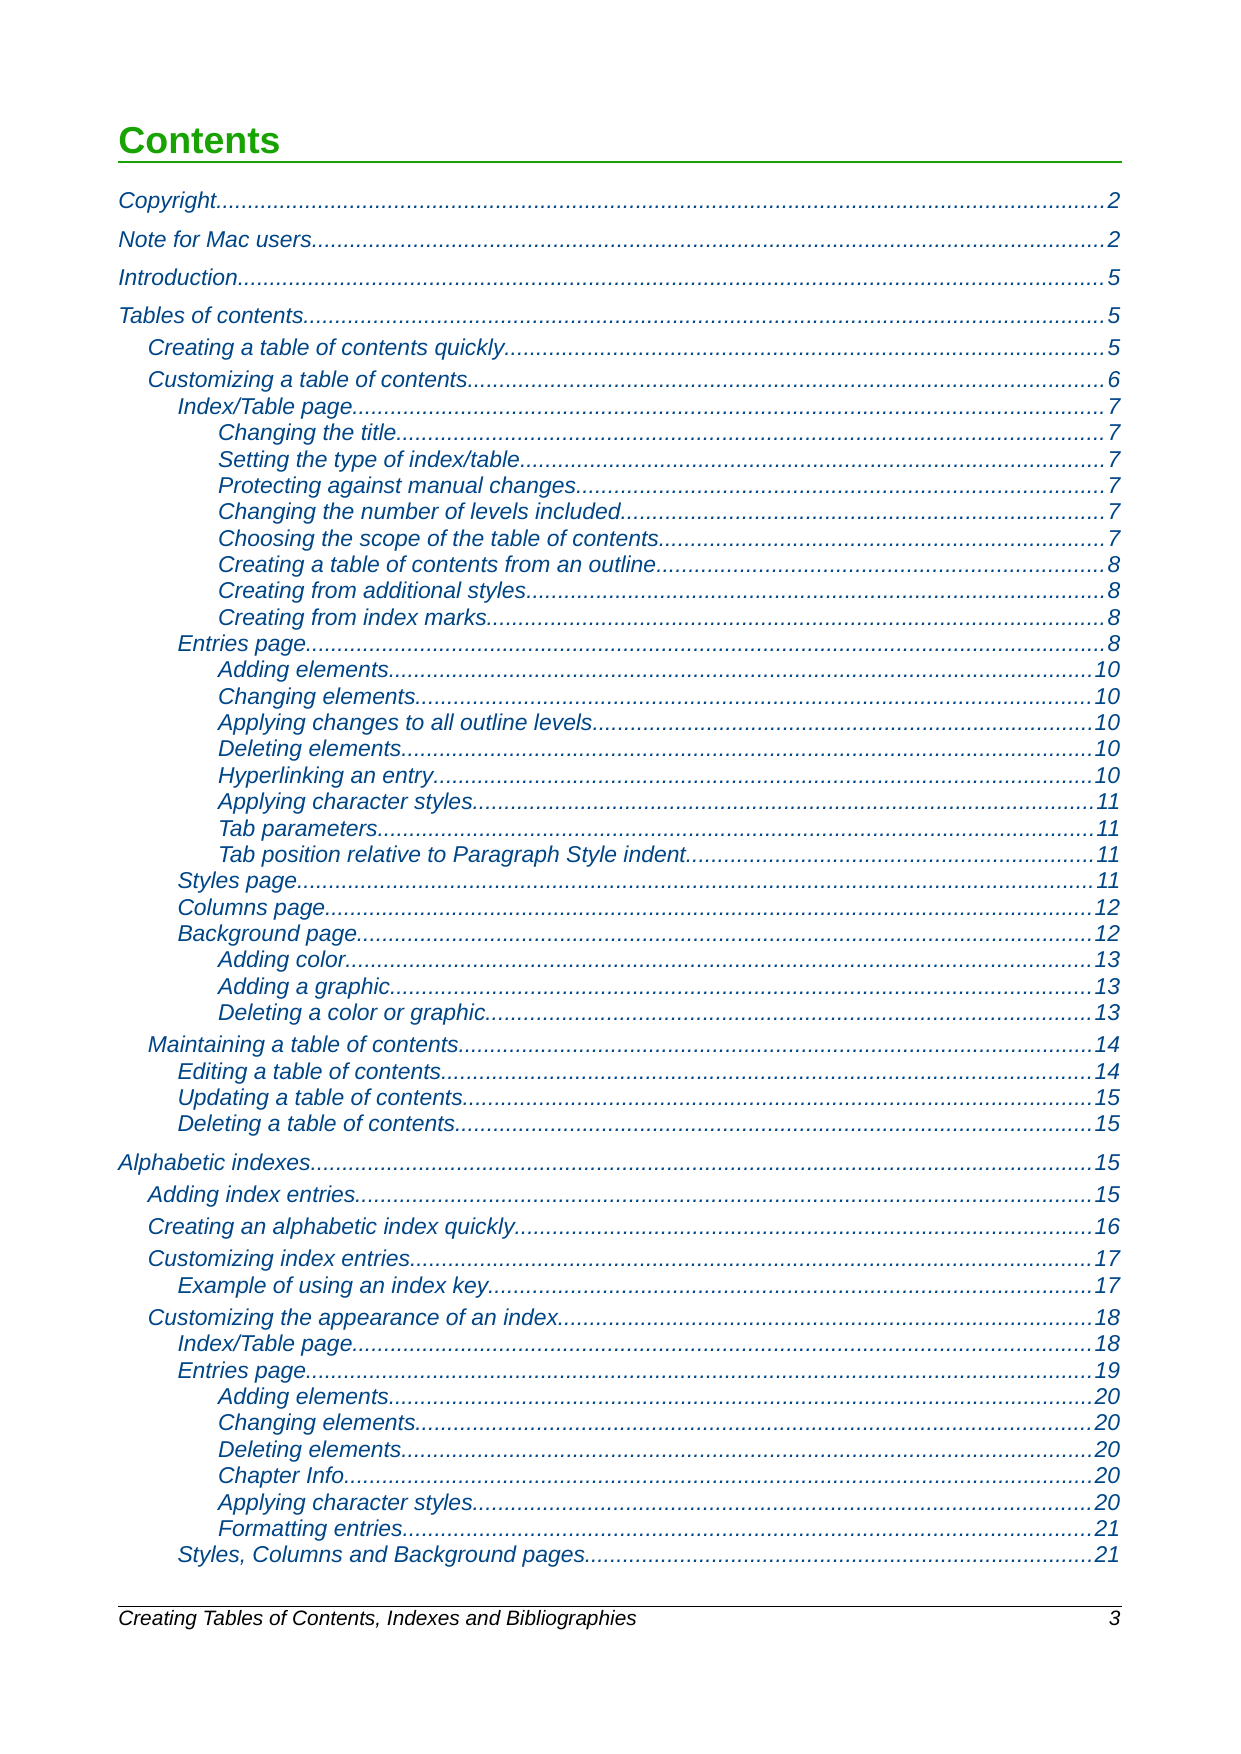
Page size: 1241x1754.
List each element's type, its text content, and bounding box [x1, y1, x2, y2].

text Applying changes to all outline levels 10 [218, 709, 1122, 735]
text Note for Mac users 2 [118, 226, 1122, 252]
text Creating from index marks 8 [218, 604, 1122, 630]
text Alphabetic indexes 15 [118, 1148, 1122, 1175]
text Customizing a table of contents 6 [148, 366, 1122, 393]
text Changing the number of levels included 7 [218, 498, 1122, 524]
text Index/Table page 18 [177, 1330, 1122, 1357]
text Background page 12 [177, 920, 1122, 946]
text Chapter Info 20 [218, 1462, 1122, 1488]
text Changing the title 7 [218, 419, 1122, 446]
text Adding elements 20 [218, 1383, 1122, 1409]
text Contents [118, 118, 1122, 161]
text Deleting a table of contents 15 [177, 1110, 1122, 1137]
text Copyright 2 [118, 187, 1122, 214]
text Index/Table page 7 [177, 393, 1122, 419]
text Changing elements 10 [218, 683, 1122, 709]
text Maintaining a table of contents 14 [148, 1031, 1122, 1058]
text Updating a table of contents 15 [177, 1084, 1122, 1110]
text Adding color 13 [218, 946, 1122, 973]
text Customizing the appearance of an index 18 [148, 1304, 1122, 1330]
text Adding a graphic 13 [218, 973, 1122, 999]
text Formatting entries 21 [218, 1515, 1122, 1541]
text Entries page 8 [177, 630, 1122, 656]
text Setting the type of index/table 7 [218, 446, 1122, 472]
text Protecting against manual changes 7 [218, 472, 1122, 498]
text Creating a table of contents from an outline 8 [218, 551, 1122, 577]
text Adding index entries 15 [148, 1181, 1122, 1207]
text Styles, Columns and Background pages 21 [177, 1541, 1122, 1567]
text Deleting elements 10 [218, 735, 1122, 762]
text Deleting elements 20 [218, 1436, 1122, 1462]
text Entries page 19 [177, 1357, 1122, 1383]
text Changing elements 20 [218, 1409, 1122, 1436]
text Example of using an index key 17 [177, 1272, 1122, 1298]
text Customizing index entries 17 [148, 1245, 1122, 1272]
text Adding elements 10 [218, 656, 1122, 683]
text Styles page 11 [177, 867, 1122, 893]
text Creating a table of contents quickly 5 [148, 334, 1122, 361]
text Tables of contents 5 [118, 302, 1122, 328]
text Applying character styles 11 [218, 788, 1122, 814]
text Hyperlinking an entry 10 [218, 762, 1122, 788]
text Choosing the scope of the table of contents 7 [218, 524, 1122, 551]
text Deleting a color or graphic 13 [218, 999, 1122, 1025]
text Tab position relative to Paragraph Style indent 11 [218, 841, 1122, 867]
text Editing a table of contents 14 [177, 1058, 1122, 1084]
text Creating from additional styles 8 [218, 577, 1122, 604]
text Tab parameters 11 [218, 814, 1122, 841]
text Applying character styles 20 [218, 1488, 1122, 1515]
text Creating an alphabetic index quickly 16 [148, 1213, 1122, 1239]
text Columns page 12 [177, 893, 1122, 920]
text Introduction 5 [118, 264, 1122, 290]
